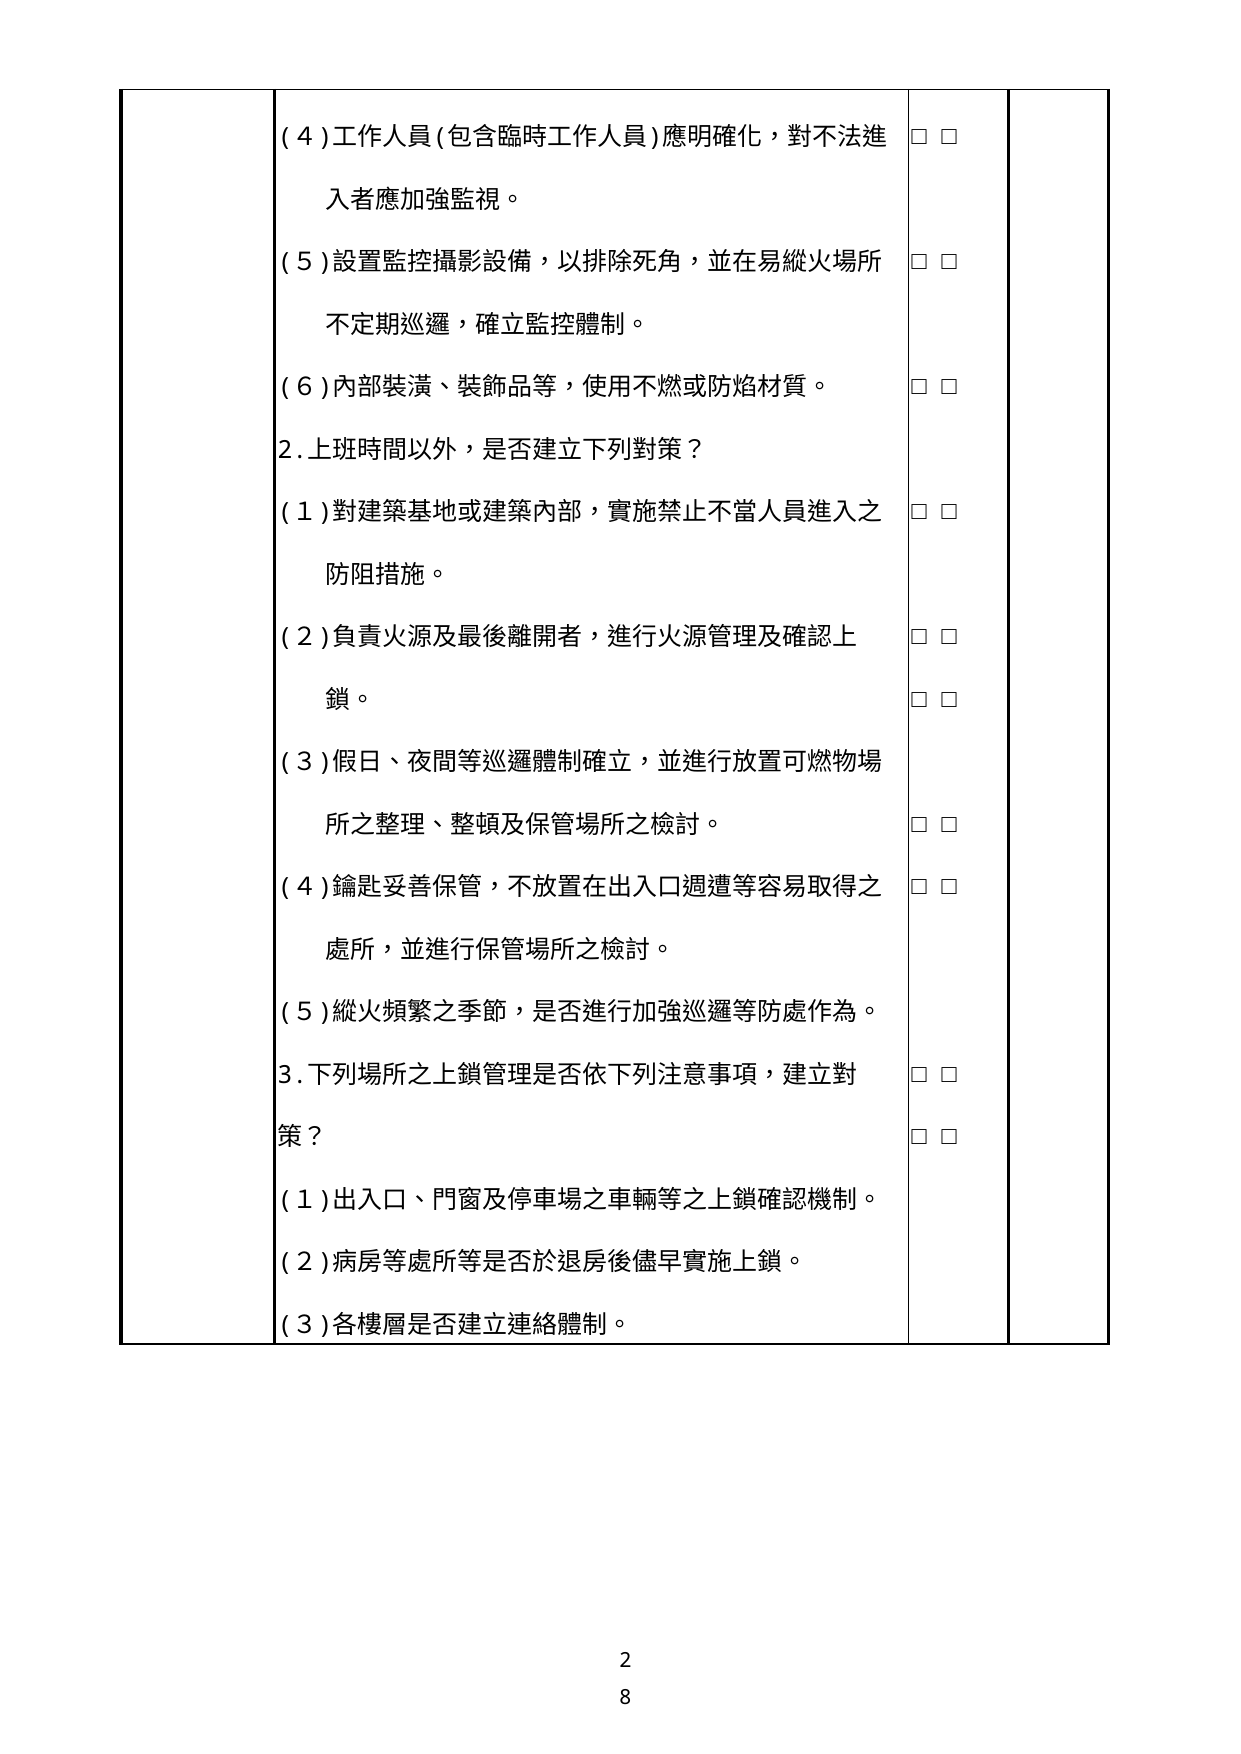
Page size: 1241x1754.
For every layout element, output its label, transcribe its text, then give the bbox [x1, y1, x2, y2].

table_cell (４)工作人員(包含臨時工作人員)應明確化，對不法進入者應加強監視。 (５)設置監控攝影設備，以排除死角，並在易縱火場所不定期巡邏，確立監控體制。 (６)內部裝潢、裝飾品等，使用不燃或防焰材質。 2.上班時間以外，是否建立下列對策？ (１)對建築基地或建築內部，實施禁止不當人員進入之防阻措施。 (２)負責火源及最後離開者，進行火源管理及確認上鎖。 (３)假日、夜間等巡邏體制確立，並進行放置可燃物場所之整理、整頓及保管場所之檢討。 (４)鑰匙妥善保管，不放置在出入口週遭等容易取得之處所，並進行保管場所之檢討。 (５)縱火頻繁之季節，是否進行加強巡邏等防處作為。 3.下列場所之上鎖管理是否依下列注意事項，建立對策？ (１)出入口、門窗及停車場之車輛等之上鎖確認機制。 (２)病房等處所等是否於退房後儘早實施上鎖。 (３)各樓層是否建立連絡體制。 [276, 90, 908, 1343]
table_cell [123, 90, 273, 1343]
table_cell [1010, 90, 1107, 1343]
table_cell □ □ □ □ □ □ □ □ □ □ □ □ □ □ □ □ □ □ □ □ [909, 90, 1007, 1343]
